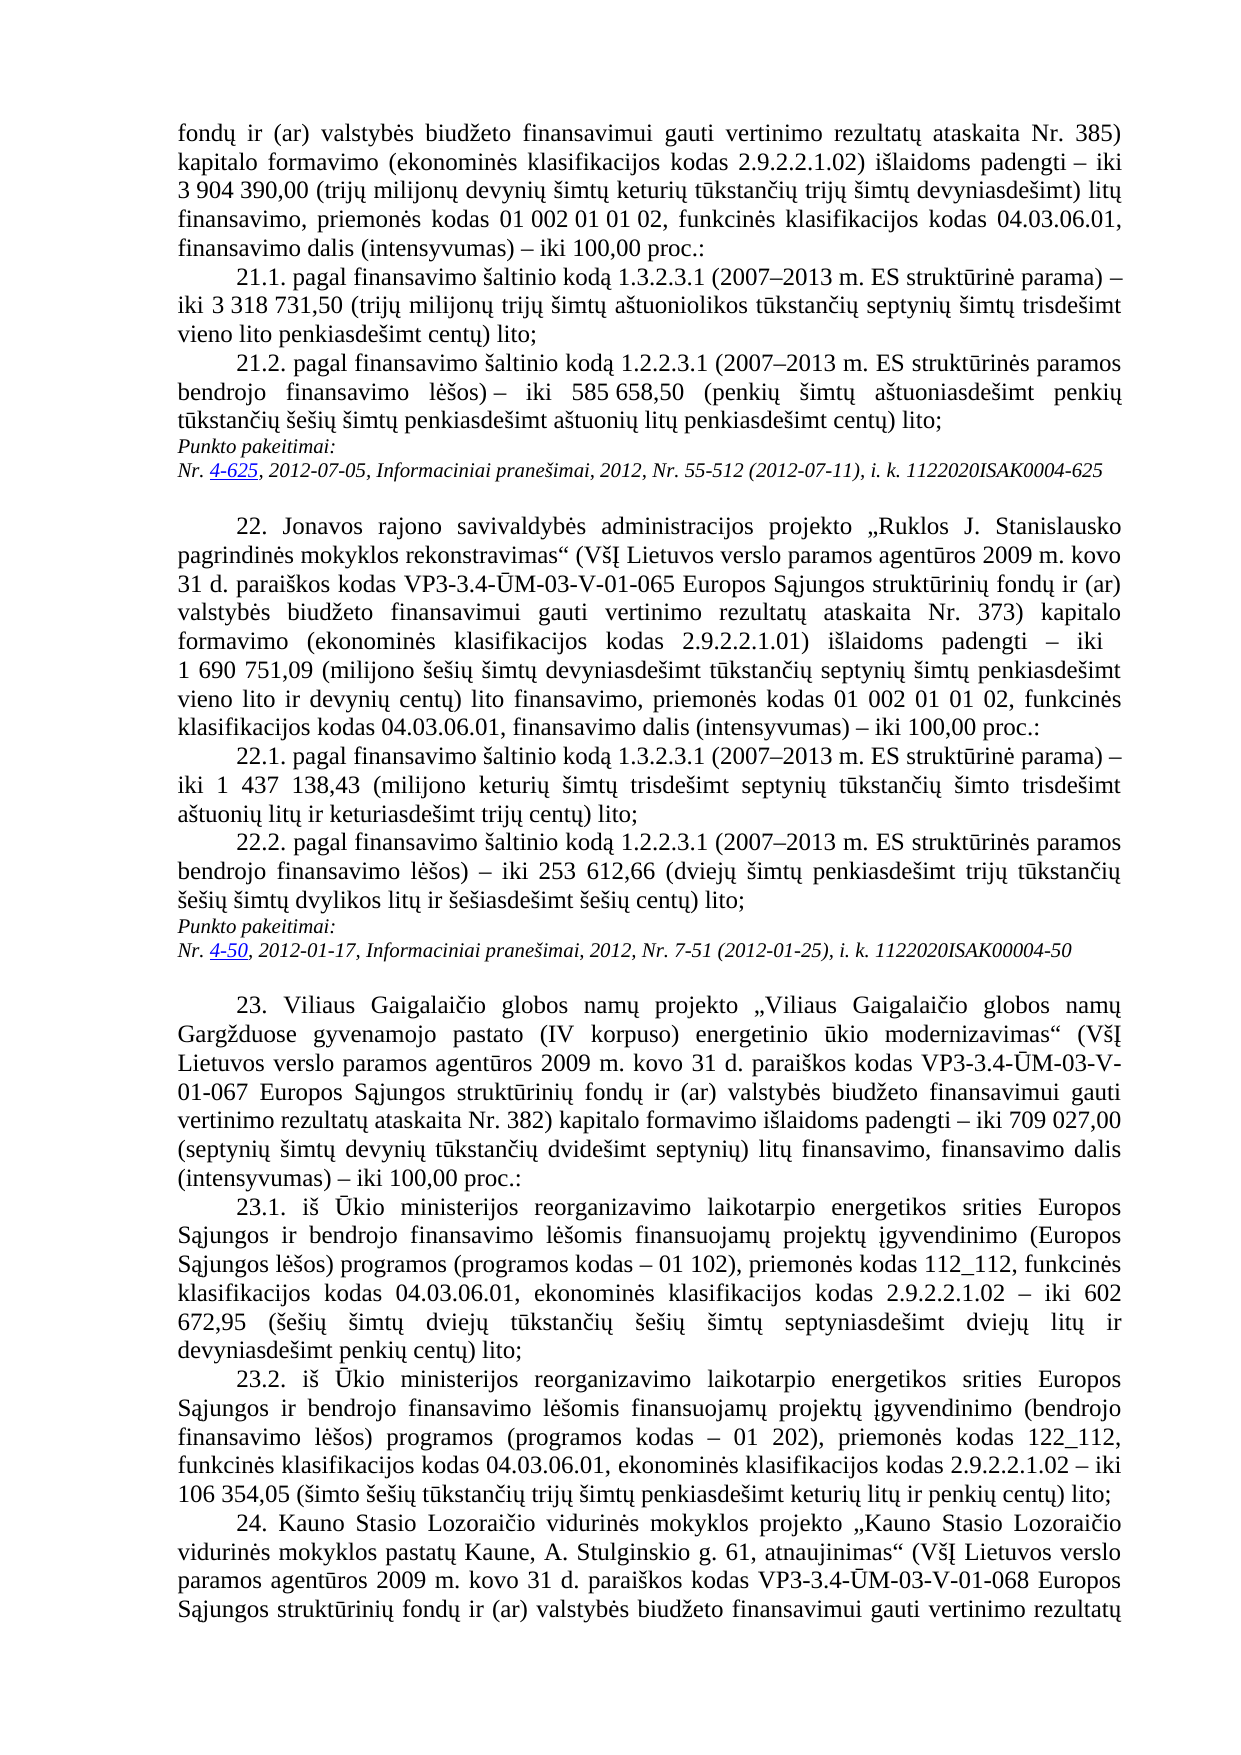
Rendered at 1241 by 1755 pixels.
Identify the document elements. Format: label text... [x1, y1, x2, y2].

text Nr. 4-625, 2012-07-05, Informaciniai pranešimai, 2012, Nr. 55-512 (2012-07-11), i. k. 1122020ISAK0004-625 [177, 458, 1122, 482]
text Nr. 4-50, 2012-01-17, Informaciniai pranešimai, 2012, Nr. 7-51 (2012-01-25), i. k. 1122020ISAK00004-50 [177, 938, 1122, 962]
text 23.1. iš Ūkio ministerijos reorganizavimo laikotarpio energetikos srities Europos Sąjungos ir bendrojo finansavimo lėšomis finansuojamų projektų įgyvendinimo (Europos Sąjungos lėšos) programos (programos kodas – 01 102), priemonės kodas 112_112, funkcinės klasifikacijos kodas 04.03.06.01, ekonominės klasifikacijos kodas 2.9.2.2.1.02 – iki 602 672,95 (šešių šimtų dviejų tūkstančių šešių šimtų septyniasdešimt dviejų litų ir devyniasdešimt penkių centų) lito; [177, 1192, 1122, 1364]
text 22.2. pagal finansavimo šaltinio kodą 1.2.2.3.1 (2007–2013 m. ES struktūrinės paramos bendrojo finansavimo lėšos) – iki 253 612,66 (dviejų šimtų penkiasdešimt trijų tūkstančių šešių šimtų dvylikos litų ir šešiasdešimt šešių centų) lito; [177, 827, 1122, 914]
text 22. Jonavos rajono savivaldybės administracijos projekto „Ruklos J. Stanislausko pagrindinės mokyklos rekonstravimas“ (VšĮ Lietuvos verslo paramos agentūros 2009 m. kovo 31 d. paraiškos kodas VP3-3.4-ŪM-03-V-01-065 Europos Sąjungos struktūrinių fondų ir (ar) valstybės biudžeto finansavimui gauti vertinimo rezultatų ataskaita Nr. 373) kapitalo formavimo (ekonominės klasifikacijos kodas 2.9.2.2.1.01) išlaidoms padengti – iki 1 690 751,09 (milijono šešių šimtų devyniasdešimt tūkstančių septynių šimtų penkiasdešimt vieno lito ir devynių centų) lito finansavimo, priemonės kodas 01 002 01 01 02, funkcinės klasifikacijos kodas 04.03.06.01, finansavimo dalis (intensyvumas) – iki 100,00 proc.: [177, 511, 1122, 741]
text 21.2. pagal finansavimo šaltinio kodą 1.2.2.3.1 (2007–2013 m. ES struktūrinės paramos bendrojo finansavimo lėšos) – iki 585 658,50 (penkių šimtų aštuoniasdešimt penkių tūkstančių šešių šimtų penkiasdešimt aštuonių litų penkiasdešimt centų) lito; [177, 348, 1122, 434]
text 21.1. pagal finansavimo šaltinio kodą 1.3.2.3.1 (2007–2013 m. ES struktūrinė parama) – iki 3 318 731,50 (trijų milijonų trijų šimtų aštuoniolikos tūkstančių septynių šimtų trisdešimt vieno lito penkiasdešimt centų) lito; [177, 262, 1122, 348]
text 22.1. pagal finansavimo šaltinio kodą 1.3.2.3.1 (2007–2013 m. ES struktūrinė parama) – iki 1 437 138,43 (milijono keturių šimtų trisdešimt septynių tūkstančių šimto trisdešimt aštuonių litų ir keturiasdešimt trijų centų) lito; [177, 741, 1122, 827]
text Punkto pakeitimai: [177, 434, 1122, 458]
text 24. Kauno Stasio Lozoraičio vidurinės mokyklos projekto „Kauno Stasio Lozoraičio vidurinės mokyklos pastatų Kaune, A. Stulginskio g. 61, atnaujinimas“ (VšĮ Lietuvos verslo paramos agentūros 2009 m. kovo 31 d. paraiškos kodas VP3-3.4-ŪM-03-V-01-068 Europos Sąjungos struktūrinių fondų ir (ar) valstybės biudžeto finansavimui gauti vertinimo rezultatų [177, 1508, 1122, 1623]
text 23. Viliaus Gaigalaičio globos namų projekto „Viliaus Gaigalaičio globos namų Gargžduose gyvenamojo pastato (IV korpuso) energetinio ūkio modernizavimas“ (VšĮ Lietuvos verslo paramos agentūros 2009 m. kovo 31 d. paraiškos kodas VP3-3.4-ŪM-03-V-01-067 Europos Sąjungos struktūrinių fondų ir (ar) valstybės biudžeto finansavimui gauti vertinimo rezultatų ataskaita Nr. 382) kapitalo formavimo išlaidoms padengti – iki 709 027,00 (septynių šimtų devynių tūkstančių dvidešimt septynių) litų finansavimo, finansavimo dalis (intensyvumas) – iki 100,00 proc.: [177, 991, 1122, 1192]
text 23.2. iš Ūkio ministerijos reorganizavimo laikotarpio energetikos srities Europos Sąjungos ir bendrojo finansavimo lėšomis finansuojamų projektų įgyvendinimo (bendrojo finansavimo lėšos) programos (programos kodas – 01 202), priemonės kodas 122_112, funkcinės klasifikacijos kodas 04.03.06.01, ekonominės klasifikacijos kodas 2.9.2.2.1.02 – iki 106 354,05 (šimto šešių tūkstančių trijų šimtų penkiasdešimt keturių litų ir penkių centų) lito; [177, 1364, 1122, 1508]
text Punkto pakeitimai: [177, 914, 1122, 938]
text fondų ir (ar) valstybės biudžeto finansavimui gauti vertinimo rezultatų ataskaita Nr. 385) kapitalo formavimo (ekonominės klasifikacijos kodas 2.9.2.2.1.02) išlaidoms padengti – iki 3 904 390,00 (trijų milijonų devynių šimtų keturių tūkstančių trijų šimtų devyniasdešimt) litų finansavimo, priemonės kodas 01 002 01 01 02, funkcinės klasifikacijos kodas 04.03.06.01, finansavimo dalis (intensyvumas) – iki 100,00 proc.: [177, 118, 1122, 262]
